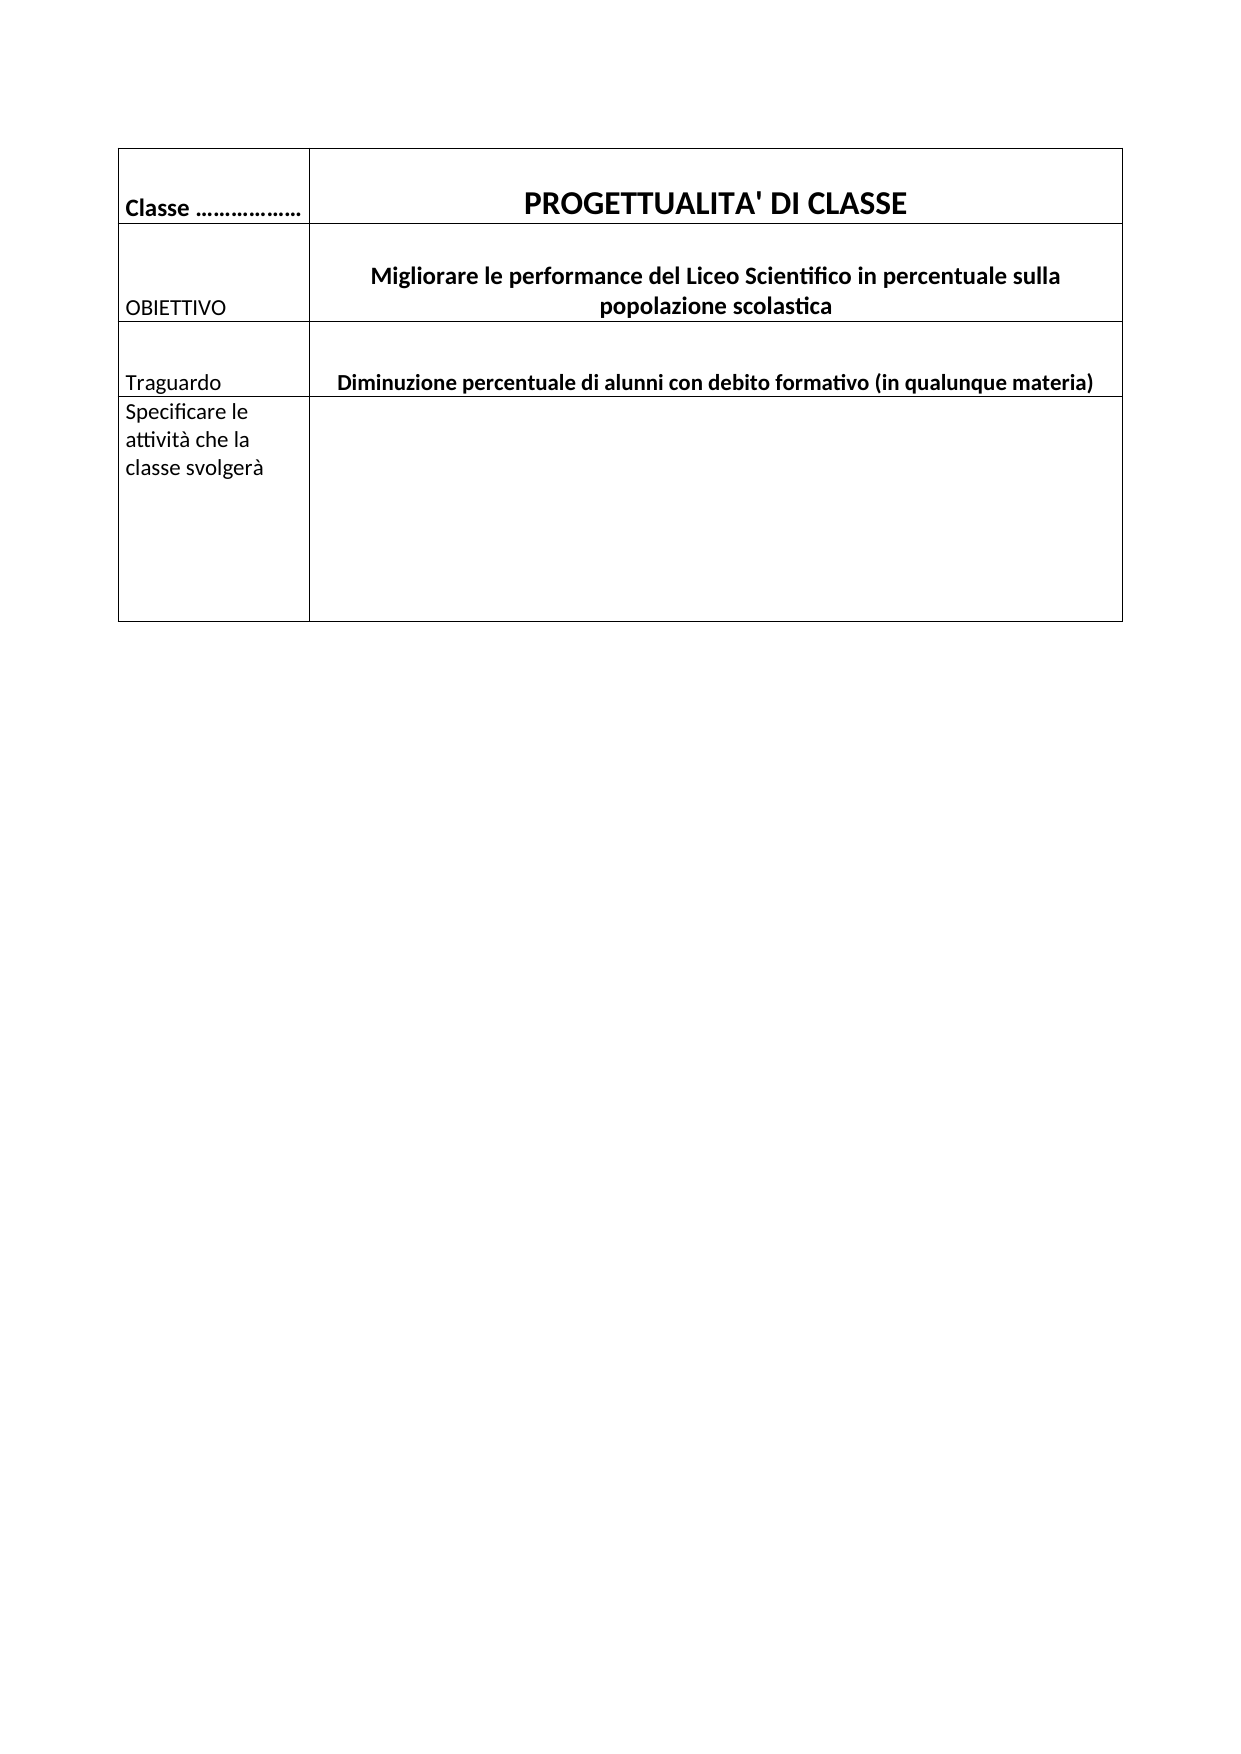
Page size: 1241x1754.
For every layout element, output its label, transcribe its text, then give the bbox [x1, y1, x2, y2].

table_header Classe ……………… [119, 149, 309, 223]
table_cell Specificare le attività che la classe svolgerà [119, 397, 309, 621]
table_cell Diminuzione percentuale di alunni con debito formativo (in qualunque materia) [310, 322, 1122, 396]
table_cell [310, 397, 1122, 621]
table_cell Traguardo [119, 322, 309, 396]
table_header PROGETTUALITA' DI CLASSE [310, 149, 1122, 223]
table_cell OBIETTIVO [119, 224, 309, 321]
table_cell Migliorare le performance del Liceo Scientifico in percentuale sulla popolazione scolastica [310, 224, 1122, 321]
